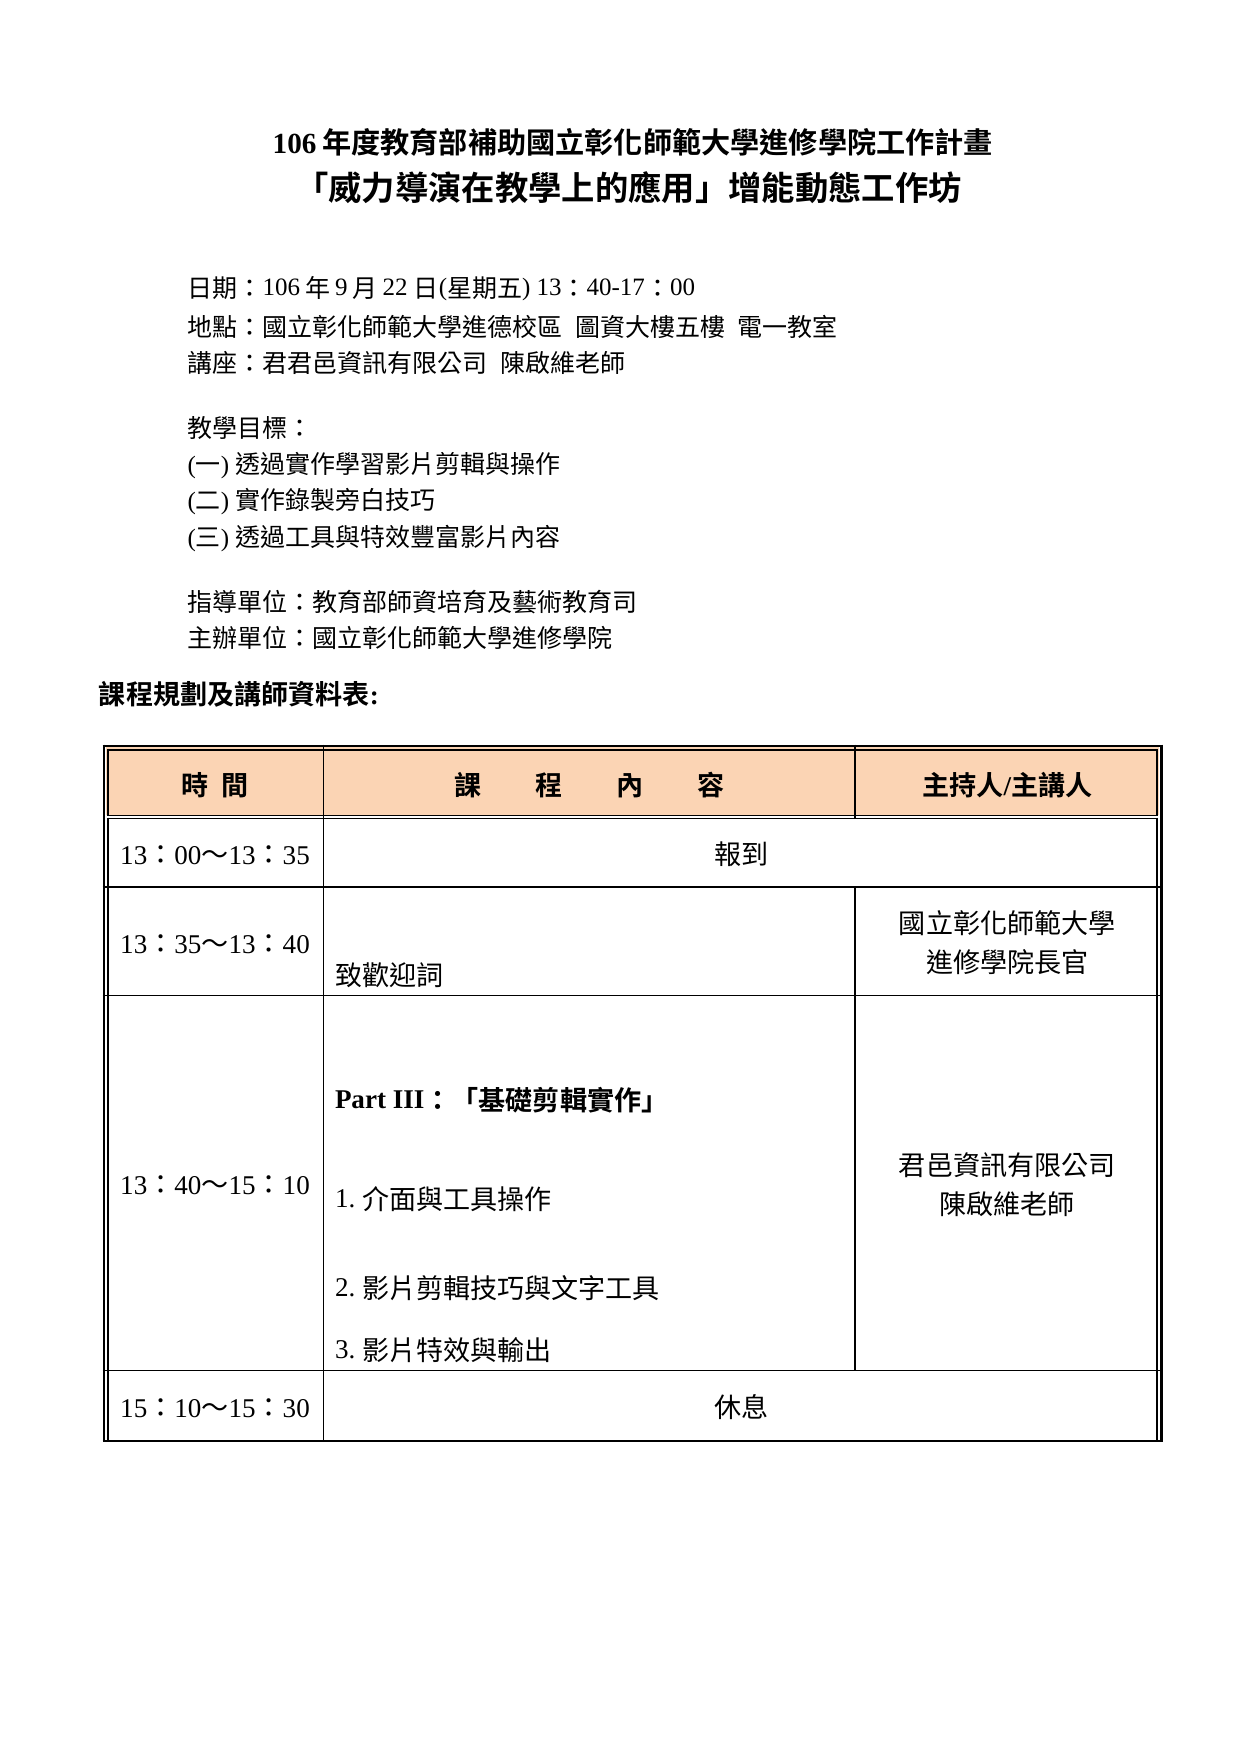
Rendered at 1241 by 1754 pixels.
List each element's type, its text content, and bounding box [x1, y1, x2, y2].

text 講座：君君邑資訊有限公司 陳啟維老師 [187, 343, 1078, 379]
table_cell 致歡迎詞 [324, 888, 854, 994]
table_cell 15：10～15：30 [109, 1371, 323, 1440]
text 指導單位：教育部師資培育及藝術教育司 [187, 582, 1078, 618]
table_cell 君邑資訊有限公司 陳啟維老師 [856, 996, 1156, 1369]
text 106年度教育部補助國立彰化師範大學進修學院工作計畫 [187, 119, 1078, 162]
text 主辦單位：國立彰化師範大學進修學院 [187, 618, 1078, 654]
text 日期：106年9月22 日(星期五) 13：40-17：00 [187, 244, 1078, 307]
text (三) 透過工具與特效豐富影片內容 [187, 517, 1078, 553]
text 教學目標： [187, 408, 1078, 444]
table_header 主持人/主講人 [856, 751, 1156, 815]
table_cell 休息 [324, 1371, 1156, 1440]
text (一) 透過實作學習影片剪輯與操作 [187, 444, 1078, 481]
table_header 時 間 [109, 751, 323, 815]
table_cell 13：35～13：40 [109, 888, 323, 994]
text 課程規劃及講師資料表: [99, 673, 1078, 713]
text (二) 實作錄製旁白技巧 [187, 481, 1078, 517]
table_header 課 程 內 容 [324, 751, 854, 815]
table_cell 13：40～15：10 [109, 996, 323, 1369]
text 「威力導演在教學上的應用」增能動態工作坊 [84, 162, 1172, 210]
table_cell 國立彰化師範大學 進修學院長官 [856, 888, 1156, 994]
text 地點：國立彰化師範大學進德校區 圖資大樓五樓 電一教室 [187, 307, 1078, 343]
table_cell 報到 [324, 819, 1156, 886]
table_cell 13：00～13：35 [109, 819, 323, 886]
table_cell Part III：「基礎剪輯實作」 1. 介面與工具操作 2. 影片剪輯技巧與文字工具 3. 影片特效與輸出 [324, 996, 854, 1369]
